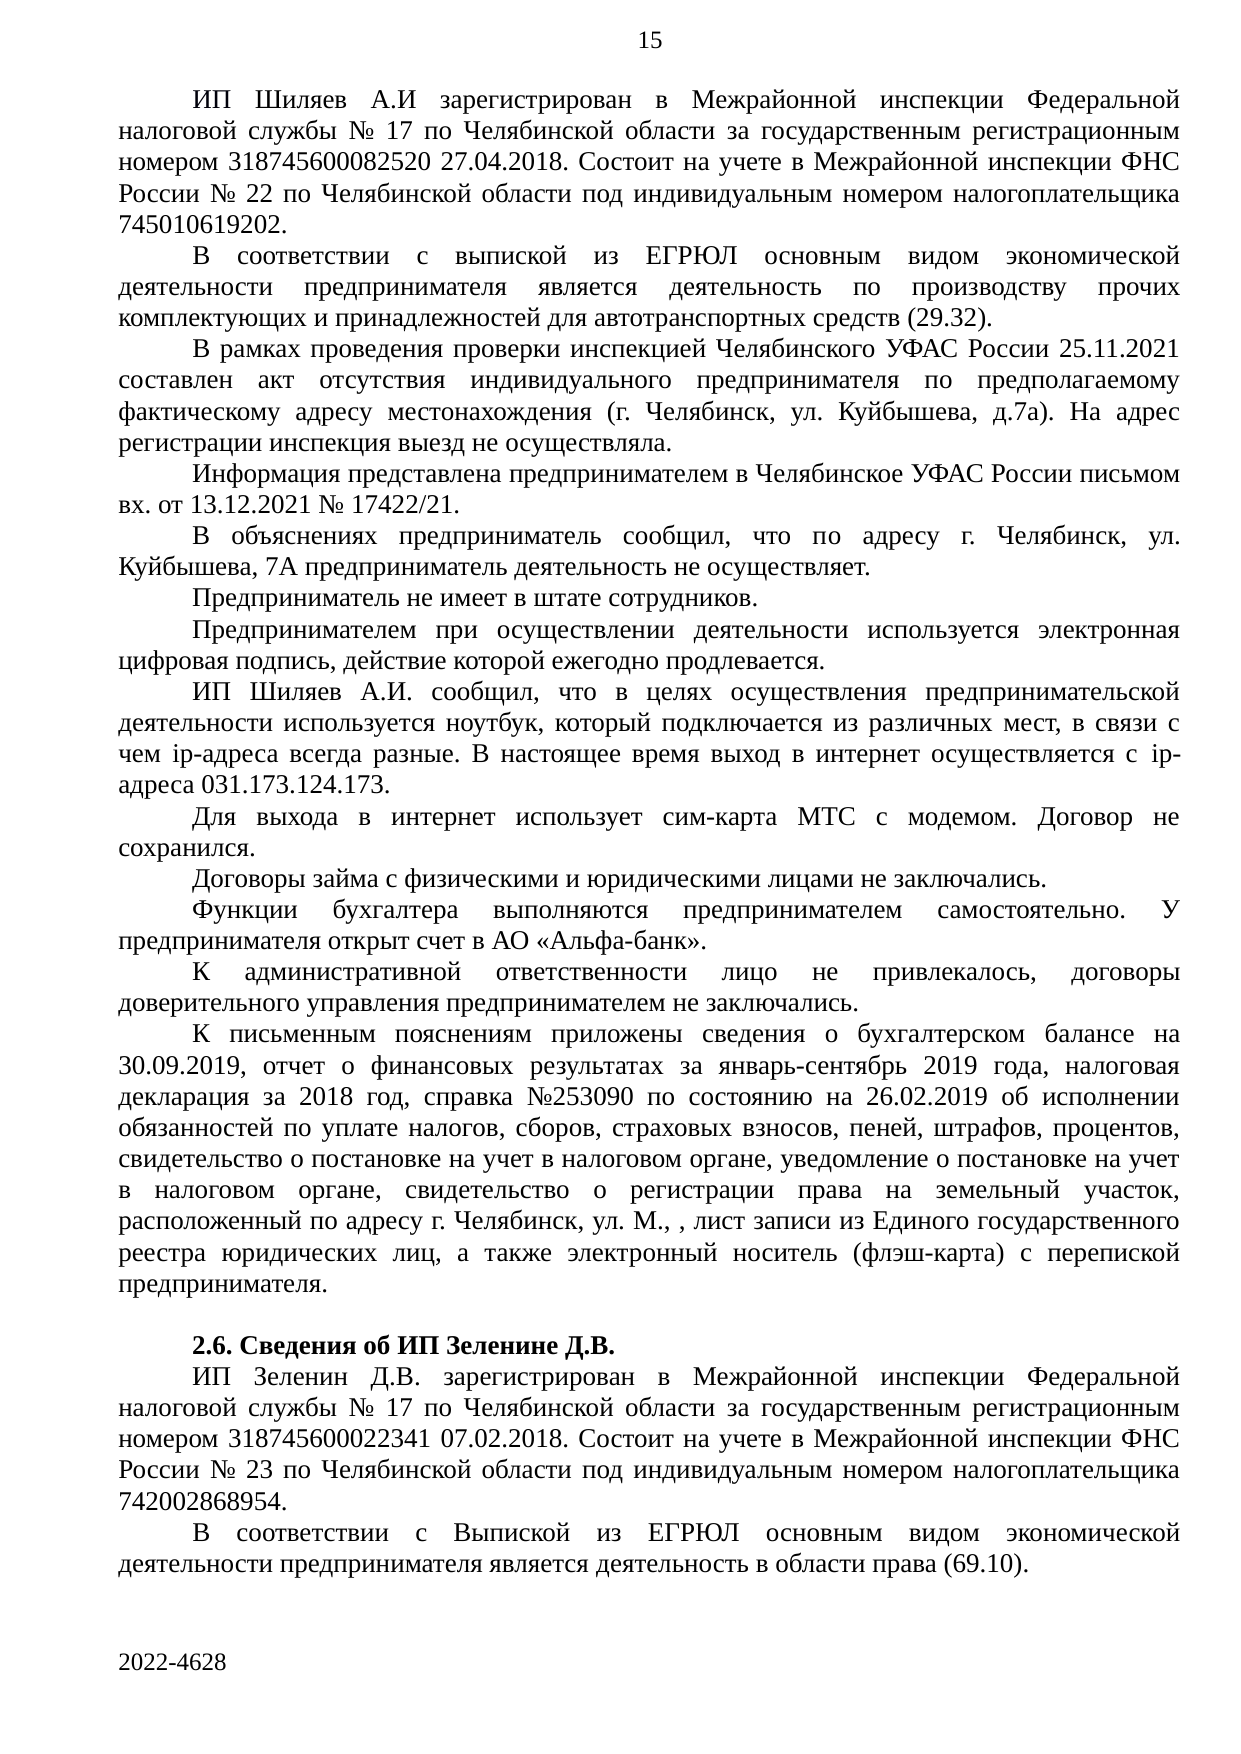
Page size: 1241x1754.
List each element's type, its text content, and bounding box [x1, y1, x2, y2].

text В рамках проведения проверки инспекцией Челябинского УФАС России 25.11.2021 составлен акт отсутствия индивидуального предпринимателя по предполагаемому фактическому адресу местонахождения (г. Челябинск, ул. Куйбышева, д.7а). На адрес регистрации инспекция выезд не осуществляла. [118, 332, 1181, 457]
text Информация представлена предпринимателем в Челябинское УФАС России письмом вх. от 13.12.2021 № 17422/21. [118, 457, 1181, 519]
text Для выхода в интернет использует сим-карта МТС с модемом. Договор не сохранился. [118, 799, 1181, 862]
text К письменным пояснениям приложены сведения о бухгалтерском балансе на 30.09.2019, отчет о финансовых результатах за январь-сентябрь 2019 года, налоговая декларация за 2018 год, справка №253090 по состоянию на 26.02.2019 об исполнении обязанностей по уплате налогов, сборов, страховых взносов, пеней, штрафов, процентов, свидетельство о постановке на учет в налоговом органе, уведомление о постановке на учет в налоговом органе, свидетельство о регистрации права на земельный участок, расположенный по адресу г. Челябинск, ул. М., , лист записи из Единого государственного реестра юридических лиц, а также электронный носитель (флэш-карта) с перепиской предпринимателя. [118, 1018, 1181, 1298]
text 2.6. Сведения об ИП Зеленине Д.В. [118, 1329, 1181, 1360]
text ИП Шиляев А.И зарегистрирован в Межрайонной инспекции Федеральной налоговой службы № 17 по Челябинской области за государственным регистрационным номером 318745600082520 27.04.2018. Состоит на учете в Межрайонной инспекции ФНС России № 22 по Челябинской области под индивидуальным номером налогоплательщика 745010619202. [118, 83, 1181, 239]
text Функции бухгалтера выполняются предпринимателем самостоятельно. У предпринимателя открыт счет в АО «Альфа-банк». [118, 893, 1181, 955]
text В объяснениях предприниматель сообщил, что по адресу г. Челябинск, ул. Куйбышева, 7А предприниматель деятельность не осуществляет. [118, 519, 1181, 582]
text ИП Зеленин Д.В. зарегистрирован в Межрайонной инспекции Федеральной налоговой службы № 17 по Челябинской области за государственным регистрационным номером 318745600022341 07.02.2018. Состоит на учете в Межрайонной инспекции ФНС России № 23 по Челябинской области под индивидуальным номером налогоплательщика 742002868954. [118, 1360, 1181, 1516]
text К административной ответственности лицо не привлекалось, договоры доверительного управления предпринимателем не заключались. [118, 955, 1181, 1018]
text В соответствии с Выпиской из ЕГРЮЛ основным видом экономической деятельности предпринимателя является деятельность в области права (69.10). [118, 1516, 1181, 1578]
text Договоры займа с физическими и юридическими лицами не заключались. [118, 862, 1181, 893]
text Предпринимателем при осуществлении деятельности используется электронная цифровая подпись, действие которой ежегодно продлевается. [118, 613, 1181, 675]
text ИП Шиляев А.И. сообщил, что в целях осуществления предпринимательской деятельности используется ноутбук, который подключается из различных мест, в связи с чем ip-адреса всегда разные. В настоящее время выход в интернет осуществляется с ip-адреса 031.173.124.173. [118, 675, 1181, 799]
text В соответствии с выпиской из ЕГРЮЛ основным видом экономической деятельности предпринимателя является деятельность по производству прочих комплектующих и принадлежностей для автотранспортных средств (29.32). [118, 239, 1181, 332]
text Предприниматель не имеет в штате сотрудников. [118, 582, 1181, 613]
